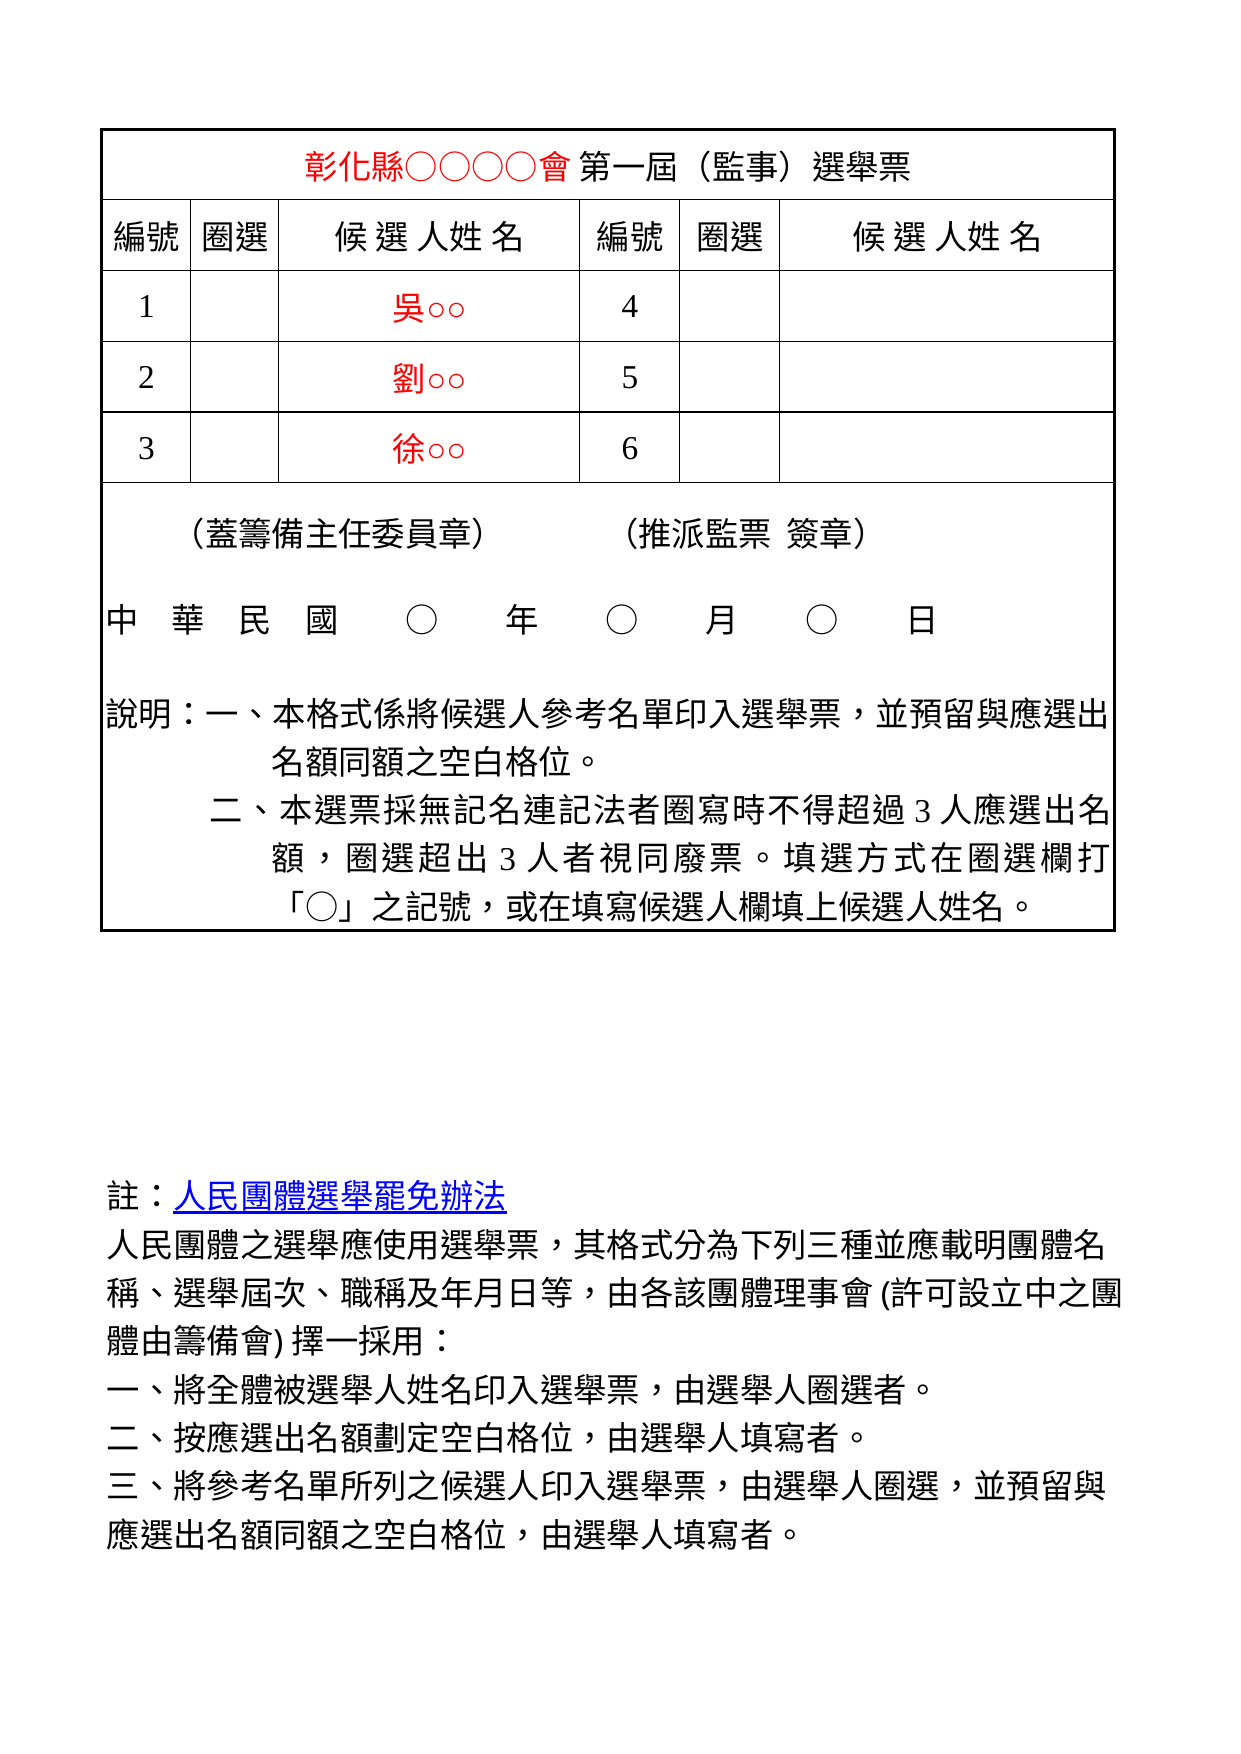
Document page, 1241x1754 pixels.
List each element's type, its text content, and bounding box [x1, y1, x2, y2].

table_cell [780, 342, 1113, 411]
table_cell [780, 413, 1113, 482]
text 三、將參考名單所列之候選人印入選舉票，由選舉人圈選，並預留與應選出名額同額之空白格位，由選舉人填寫者。 [106, 1460, 1134, 1557]
table_cell 劉○○ [279, 342, 579, 411]
table_cell [191, 271, 278, 341]
table_cell [680, 413, 779, 482]
text 註：人民團體選舉罷免辦法 [106, 1170, 1134, 1218]
table_cell 3 [103, 413, 190, 482]
table_cell 6 [580, 413, 679, 482]
table_cell [680, 342, 779, 411]
table_cell 1 [103, 271, 190, 341]
table_cell 編號 [580, 200, 679, 270]
table_cell 候 選 人姓 名 [279, 200, 579, 270]
table_cell 候 選 人姓 名 [780, 200, 1113, 270]
table_cell 5 [580, 342, 679, 411]
table_cell 4 [580, 271, 679, 341]
text 二、按應選出名額劃定空白格位，由選舉人填寫者。 [106, 1412, 1134, 1460]
table_header 彰化縣○○○○會 第一屆（監事）選舉票 [103, 131, 1113, 199]
table_cell [191, 342, 278, 411]
table_cell [780, 271, 1113, 341]
table_cell （蓋籌備主任委員章） （推派監票 簽章） 中 華 民 國 ○ 年 ○ 月 ○ 日 說明：一、本格式係將候選人參考名單印入選舉票，並預留與應選出名額同額之空白格位。 二、本選票採無記名連記法者圈寫時不得超過3人應選出名額，圈選超出3人者視同廢票。填選方式在圈選欄打「○」之記號，或在填寫候選人欄填上候選人姓名。 [103, 483, 1113, 929]
table_cell 吳○○ [279, 271, 579, 341]
table_cell 圈選 [680, 200, 779, 270]
table_cell 圈選 [191, 200, 278, 270]
table_cell 2 [103, 342, 190, 411]
text 人民團體之選舉應使用選舉票，其格式分為下列三種並應載明團體名稱、選舉屆次、職稱及年月日等，由各該團體理事會 (許可設立中之團體由籌備會) 擇一採用： [106, 1218, 1134, 1364]
table_cell 編號 [103, 200, 190, 270]
table_cell [191, 413, 278, 482]
table_cell [680, 271, 779, 341]
text 一、將全體被選舉人姓名印入選舉票，由選舉人圈選者。 [106, 1364, 1134, 1412]
table_cell 徐○○ [279, 413, 579, 482]
